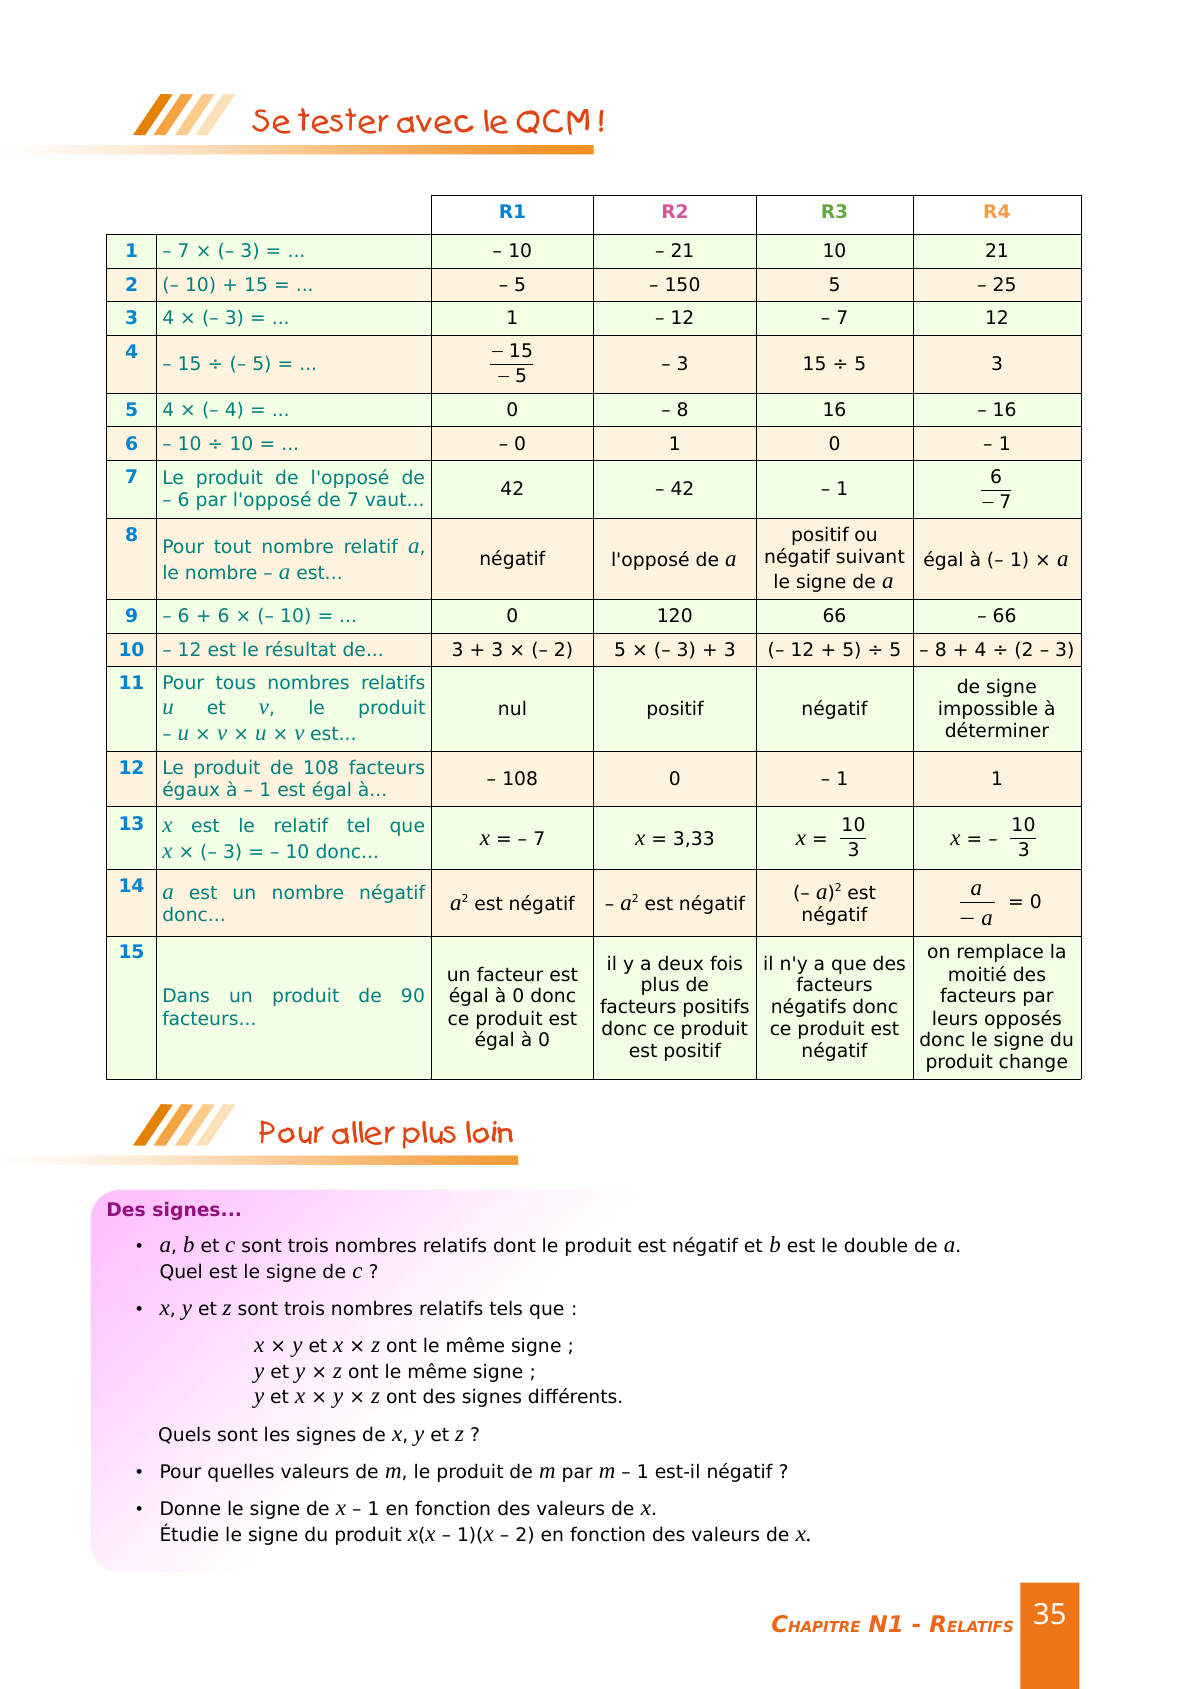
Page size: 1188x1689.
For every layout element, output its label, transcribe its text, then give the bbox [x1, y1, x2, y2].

table_cell – 10 ÷ 10 = ... [157, 427, 431, 460]
table_cell – 15 ÷ (– 5) = ... [157, 336, 431, 393]
table_cell 12 [914, 302, 1081, 335]
table_cell 1 [432, 302, 593, 335]
table_cell – 12 [594, 302, 756, 335]
table_cell x est le relatif tel que x × (– 3) = – 10 donc... [157, 807, 431, 869]
table_cell Le produit de 108 facteurs égaux à – 1 est égal à... [157, 752, 431, 806]
table_cell 0 [757, 427, 913, 460]
list x, y et z sont trois nombres relatifs tels que : [808, 1295, 1081, 1321]
table_cell on remplace la moitié des facteurs par leurs opposés donc le signe du produit change [914, 937, 1081, 1079]
table_cell 7 [107, 461, 156, 518]
table_cell – 21 [594, 235, 756, 268]
table_cell 13 [107, 807, 156, 869]
table_cell [432, 336, 593, 393]
table_cell – 7 [757, 302, 913, 335]
table_cell – 6 + 6 × (– 10) = ... [157, 600, 431, 633]
table_header R3 [757, 196, 913, 234]
table_cell = 0 [914, 870, 1081, 936]
table_cell de signe impossible à déterminer [914, 667, 1081, 751]
table_cell positif ou négatif suivant le signe de a [757, 519, 913, 599]
table_cell 12 [107, 752, 156, 806]
table_cell 9 [107, 600, 156, 633]
table_cell – 3 [594, 336, 756, 393]
table_cell 21 [914, 235, 1081, 268]
table_cell Pour tout nombre relatif a, le nombre – a est... [157, 519, 431, 599]
table_cell Dans un produit de 90 facteurs... [157, 937, 431, 1079]
picture [90, 1189, 808, 1573]
text x × y et x × z ont le même signe ; y et y × z ont le même signe ; y et x × y × z ont des signes différents. [808, 1332, 1081, 1409]
table_cell négatif [757, 667, 913, 751]
table_cell l'opposé de a [594, 519, 756, 599]
table_cell 42 [432, 461, 593, 518]
table_cell – 12 est le résultat de... [157, 634, 431, 666]
table_cell (– 12 + 5) ÷ 5 [757, 634, 913, 666]
table_cell 0 [594, 752, 756, 806]
table_cell x = 3,33 [594, 807, 756, 869]
table_header R4 [914, 196, 1081, 234]
list Étudie le signe du produit x(x – 1)(x – 2) en fonction des valeurs de x. [808, 1521, 1081, 1546]
table_cell x = [757, 807, 913, 869]
table_cell 1 [594, 427, 756, 460]
table_cell 4 × (– 4) = ... [157, 394, 431, 426]
table_cell 5 × (– 3) + 3 [594, 634, 756, 666]
table_cell Le produit de l'opposé de – 6 par l'opposé de 7 vaut... [157, 461, 431, 518]
table_cell a est un nombre négatif donc... [157, 870, 431, 936]
table_cell 15 ÷ 5 [757, 336, 913, 393]
table_cell – 150 [594, 269, 756, 301]
text Des signes... [808, 1198, 1081, 1220]
table_cell – a2 est négatif [594, 870, 756, 936]
table_cell 4 × (– 3) = ... [157, 302, 431, 335]
table_cell 16 [757, 394, 913, 426]
table_cell x = – 7 [432, 807, 593, 869]
list a, b et c sont trois nombres relatifs dont le produit est négatif et b est le double de a. Quel est le signe de c ? [808, 1232, 1081, 1283]
table_cell – 16 [914, 394, 1081, 426]
table_cell 6 [107, 427, 156, 460]
table_cell un facteur est égal à 0 donc ce produit est égal à 0 [432, 937, 593, 1079]
table_cell 0 [432, 394, 593, 426]
table_cell – 108 [432, 752, 593, 806]
table_cell (– 10) + 15 = ... [157, 269, 431, 301]
table_cell – 7 × (– 3) = ... [157, 235, 431, 268]
table_cell 66 [757, 600, 913, 633]
table_cell il n'y a que des facteurs négatifs donc ce produit est négatif [757, 937, 913, 1079]
table_cell 5 [757, 269, 913, 301]
table_cell – 8 + 4 ÷ (2 – 3) [914, 634, 1081, 666]
table_cell – 1 [757, 752, 913, 806]
table_header [156, 195, 431, 234]
table_cell – 5 [432, 269, 593, 301]
table_cell – 25 [914, 269, 1081, 301]
table_cell nul [432, 667, 593, 751]
text Quels sont les signes de x, y et z ? [808, 1421, 1081, 1446]
table_cell 10 [757, 235, 913, 268]
table_cell 14 [107, 870, 156, 936]
table_cell x = – [914, 807, 1081, 869]
table_cell 15 [107, 937, 156, 1079]
picture [0, 93, 605, 155]
table_cell 10 [107, 634, 156, 666]
table_cell 3 [914, 336, 1081, 393]
table_cell 2 [107, 269, 156, 301]
table_cell – 1 [757, 461, 913, 518]
table_cell il y a deux fois plus de facteurs positifs donc ce produit est positif [594, 937, 756, 1079]
table_cell (– a)2 est négatif [757, 870, 913, 936]
list Donne le signe de x – 1 en fonction des valeurs de x. [808, 1495, 1081, 1521]
table_cell égal à (– 1) × a [914, 519, 1081, 599]
table_cell 1 [914, 752, 1081, 806]
table_cell – 42 [594, 461, 756, 518]
table_cell 8 [107, 519, 156, 599]
table_cell – 1 [914, 427, 1081, 460]
table_cell 3 + 3 × (– 2) [432, 634, 593, 666]
table_cell – 8 [594, 394, 756, 426]
table_header [106, 195, 156, 234]
table_cell positif [594, 667, 756, 751]
table_cell 11 [107, 667, 156, 751]
table_cell – 66 [914, 600, 1081, 633]
table_cell 4 [107, 336, 156, 393]
table_header R2 [594, 196, 756, 234]
table_header R1 [432, 196, 593, 234]
table_cell 0 [432, 600, 593, 633]
table_cell 1 [107, 235, 156, 268]
picture [0, 1104, 519, 1165]
table_cell 120 [594, 600, 756, 633]
table_cell – 10 [432, 235, 593, 268]
table_cell 3 [107, 302, 156, 335]
table_cell a2 est négatif [432, 870, 593, 936]
table_cell – 0 [432, 427, 593, 460]
list Pour quelles valeurs de m, le produit de m par m – 1 est-il négatif ? [808, 1458, 1081, 1483]
table_cell négatif [432, 519, 593, 599]
table_cell Pour tous nombres relatifs u et v, le produit – u × v × u × v est... [157, 667, 431, 751]
table_cell 5 [107, 394, 156, 426]
table_cell [914, 461, 1081, 518]
